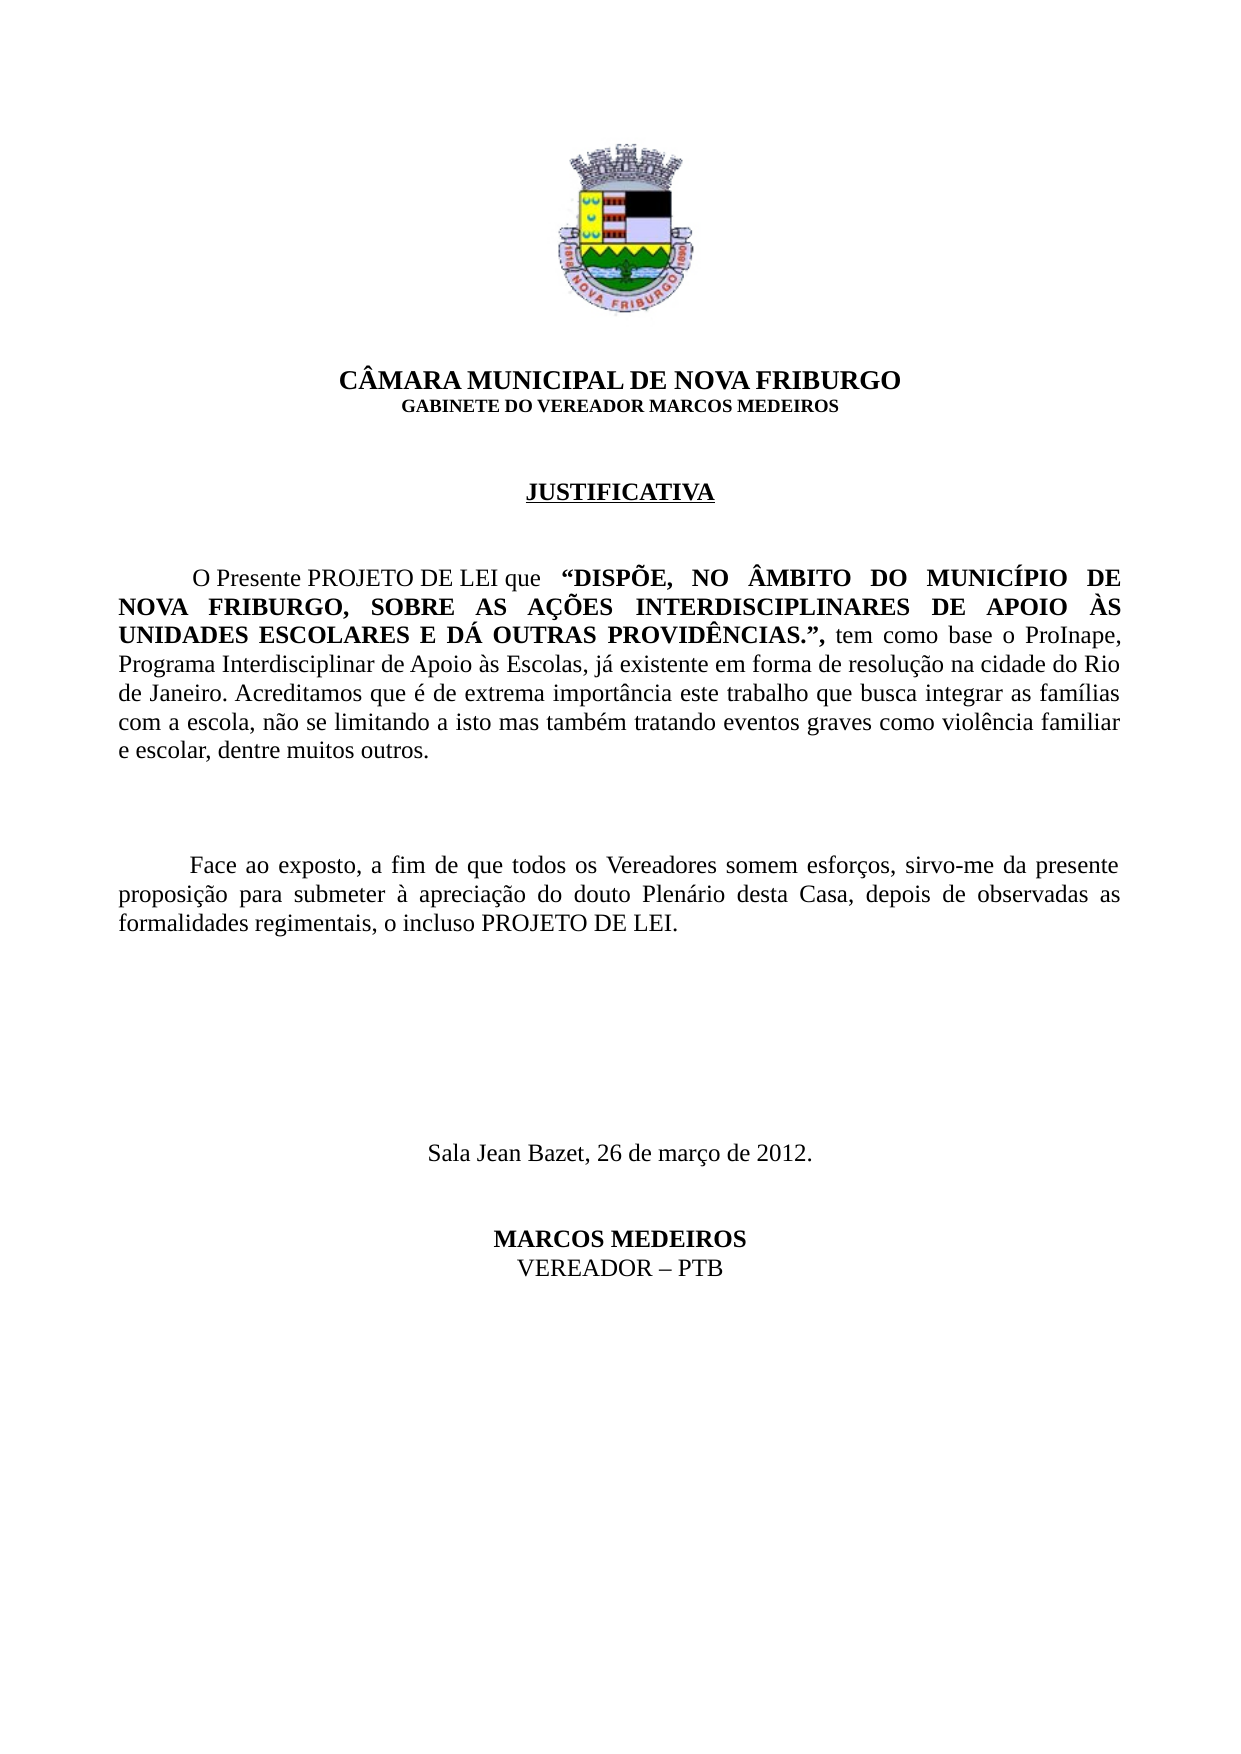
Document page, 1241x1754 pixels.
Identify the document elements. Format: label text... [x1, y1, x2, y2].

text GABINETE DO VEREADOR MARCOS MEDEIROS [118, 395, 1122, 417]
picture [537, 127, 703, 327]
text MARCOS MEDEIROS [118, 1224, 1122, 1253]
text JUSTIFICATIVA [118, 477, 1122, 506]
text CÂMARA MUNICIPAL DE NOVA FRIBURGO [118, 364, 1122, 395]
text O Presente PROJETO DE LEI que “DISPÕE, NO ÂMBITO DO MUNICÍPIO DE NOVA FRIBURGO, SOBRE AS AÇÕES INTERDISCIPLINARES DE APOIO ÀS UNIDADES ESCOLARES E DÁ OUTRAS PROVIDÊNCIAS.”, tem como base o ProInape, Programa Interdisciplinar de Apoio às Escolas, já existente em forma de resolução na cidade do Rio de Janeiro. Acreditamos que é de extrema importância este trabalho que busca integrar as famílias com a escola, não se limitando a isto mas também tratando eventos graves como violência familiar e escolar, dentre muitos outros. [118, 563, 1122, 764]
text VEREADOR – PTB [118, 1253, 1122, 1282]
text Sala Jean Bazet, 26 de março de 2012. [118, 1138, 1122, 1167]
text Face ao exposto, a fim de que todos os Vereadores somem esforços, sirvo-me da presente proposição para submeter à apreciação do douto Plenário desta Casa, depois de observadas as formalidades regimentais, o incluso PROJETO DE LEI. [118, 851, 1122, 937]
